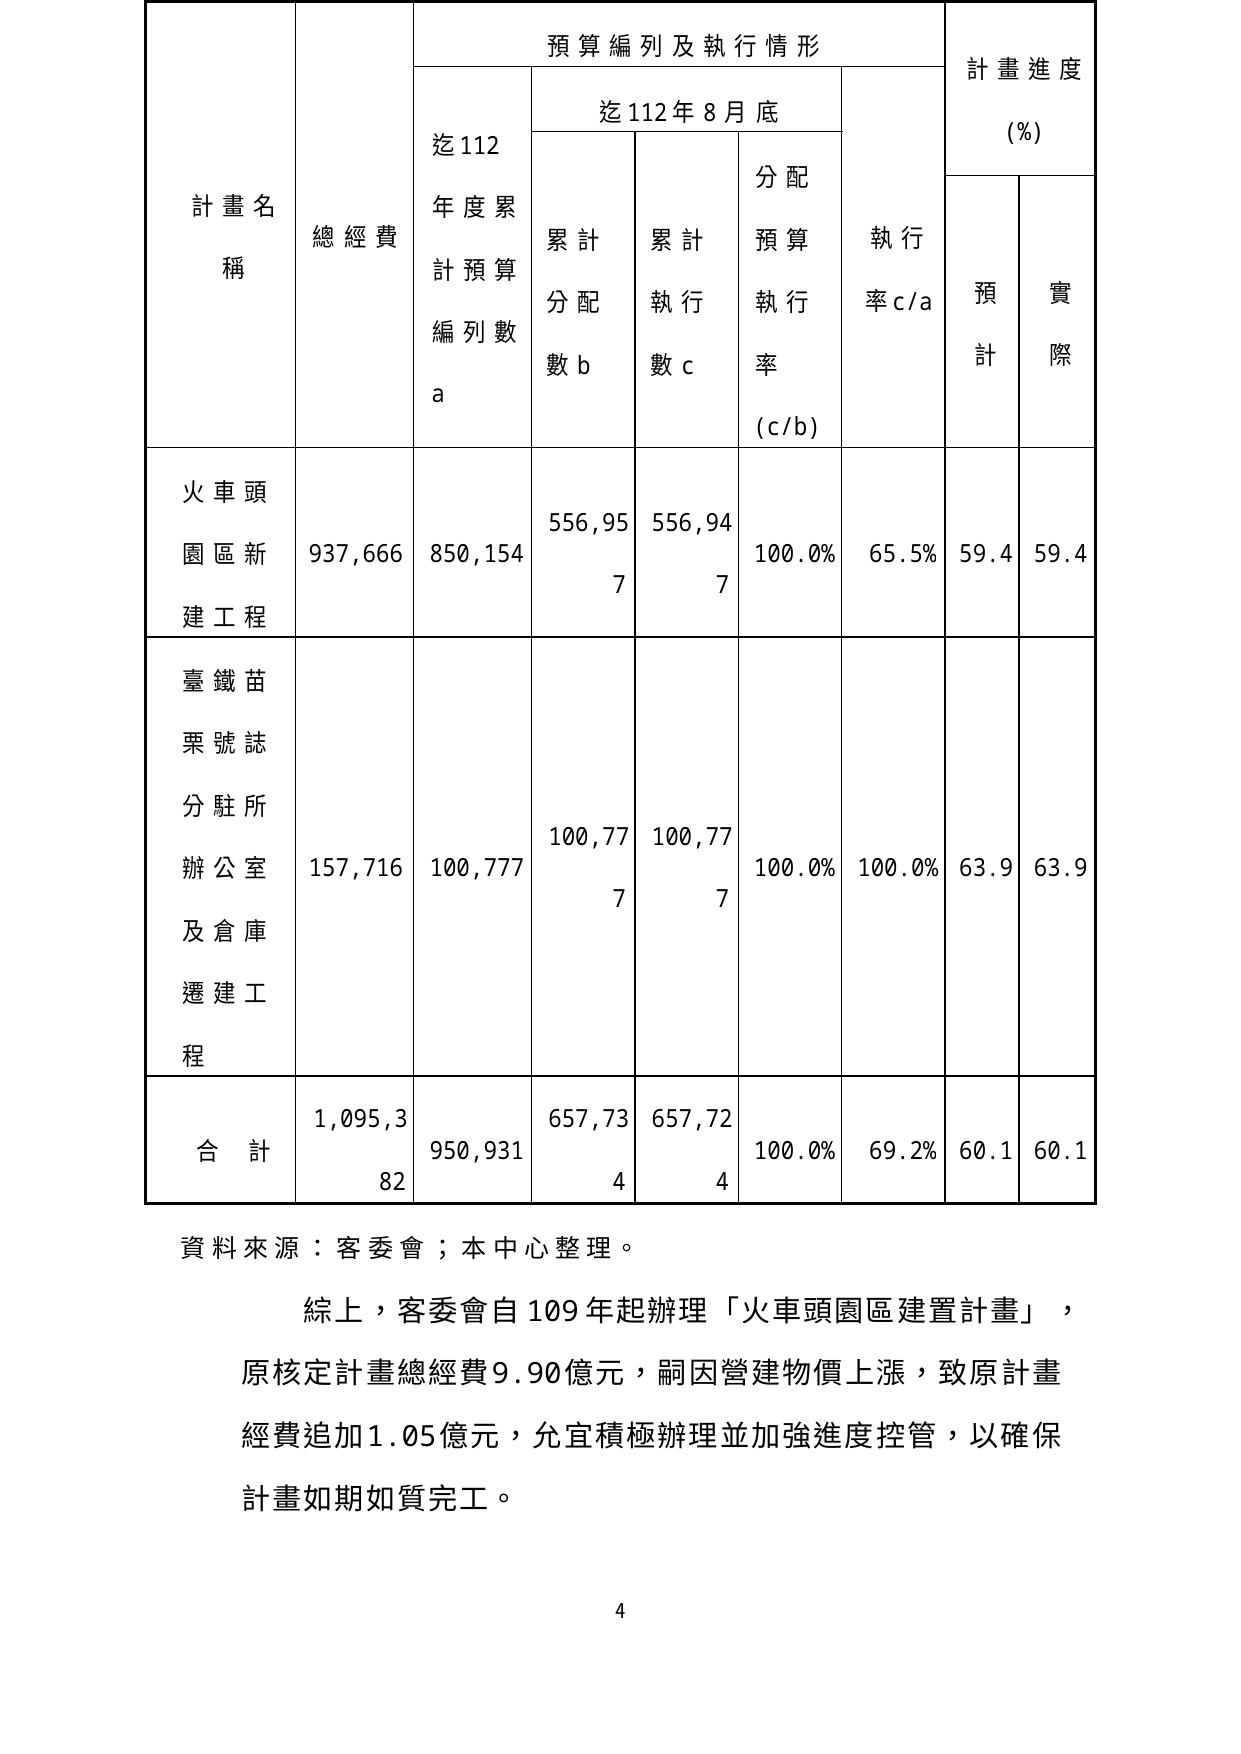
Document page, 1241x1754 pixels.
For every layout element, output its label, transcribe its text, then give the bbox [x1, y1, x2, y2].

table_cell 執行率c/a [842, 67, 944, 447]
table_cell 556,957 [532, 448, 634, 636]
table_cell 預計 [946, 176, 1018, 447]
table_cell 火車頭園區新建工程 [147, 448, 295, 636]
table_cell 69.2% [842, 1077, 944, 1202]
table_cell 157,716 [296, 638, 413, 1075]
table_cell 937,666 [296, 448, 413, 636]
table_header 計畫名稱 [147, 3, 295, 447]
table_cell 100,777 [636, 638, 738, 1075]
table_cell 556,947 [636, 448, 738, 636]
table_cell 950,931 [414, 1077, 531, 1202]
table_cell 累計執行數c [636, 132, 738, 447]
table_cell 63.9 [1020, 638, 1094, 1075]
table_cell 59.4 [946, 448, 1018, 636]
table_header 計畫進度(%) [946, 3, 1094, 174]
table_cell 63.9 [946, 638, 1018, 1075]
table_cell 100.0% [739, 1077, 841, 1202]
table_cell 657,724 [636, 1077, 738, 1202]
table_cell 合 計 [147, 1077, 295, 1202]
table_cell 累計分配數b [532, 132, 634, 447]
table_cell 分配預算執行率 (c/b) [739, 132, 841, 447]
table_cell 60.1 [946, 1077, 1018, 1202]
table_cell 60.1 [1020, 1077, 1094, 1202]
table_cell 臺鐵苗栗號誌分駐所辦公室及倉庫遷建工程 [147, 638, 295, 1075]
table_cell 100,777 [532, 638, 634, 1075]
text 綜上，客委會自109年起辦理「火車頭園區建置計畫」，原核定計畫總經費9.90億元，嗣因營建物價上漲，致原計畫經費追加1.05億元，允宜積極辦理並加強進度控管，以確保計畫如期如質完工。 [236, 1267, 1063, 1517]
table_header 總經費 [296, 3, 413, 447]
table_cell 100.0% [739, 448, 841, 636]
table_cell 850,154 [414, 448, 531, 636]
table_cell 59.4 [1020, 448, 1094, 636]
table_cell 迄112年8月底 [532, 67, 841, 131]
text 資料來源：客委會；本中心整理。 [145, 1205, 1119, 1267]
table_header 預算編列及執行情形 [414, 3, 944, 66]
table_cell 100.0% [842, 638, 944, 1075]
table_cell 100,777 [414, 638, 531, 1075]
table_cell 1,095,382 [296, 1077, 413, 1202]
table_cell 迄112年度累計預算編列數a [414, 67, 531, 447]
table_cell 100.0% [739, 638, 841, 1075]
table_cell 657,734 [532, 1077, 634, 1202]
table_cell 實際 [1020, 176, 1094, 447]
table_cell 65.5% [842, 448, 944, 636]
